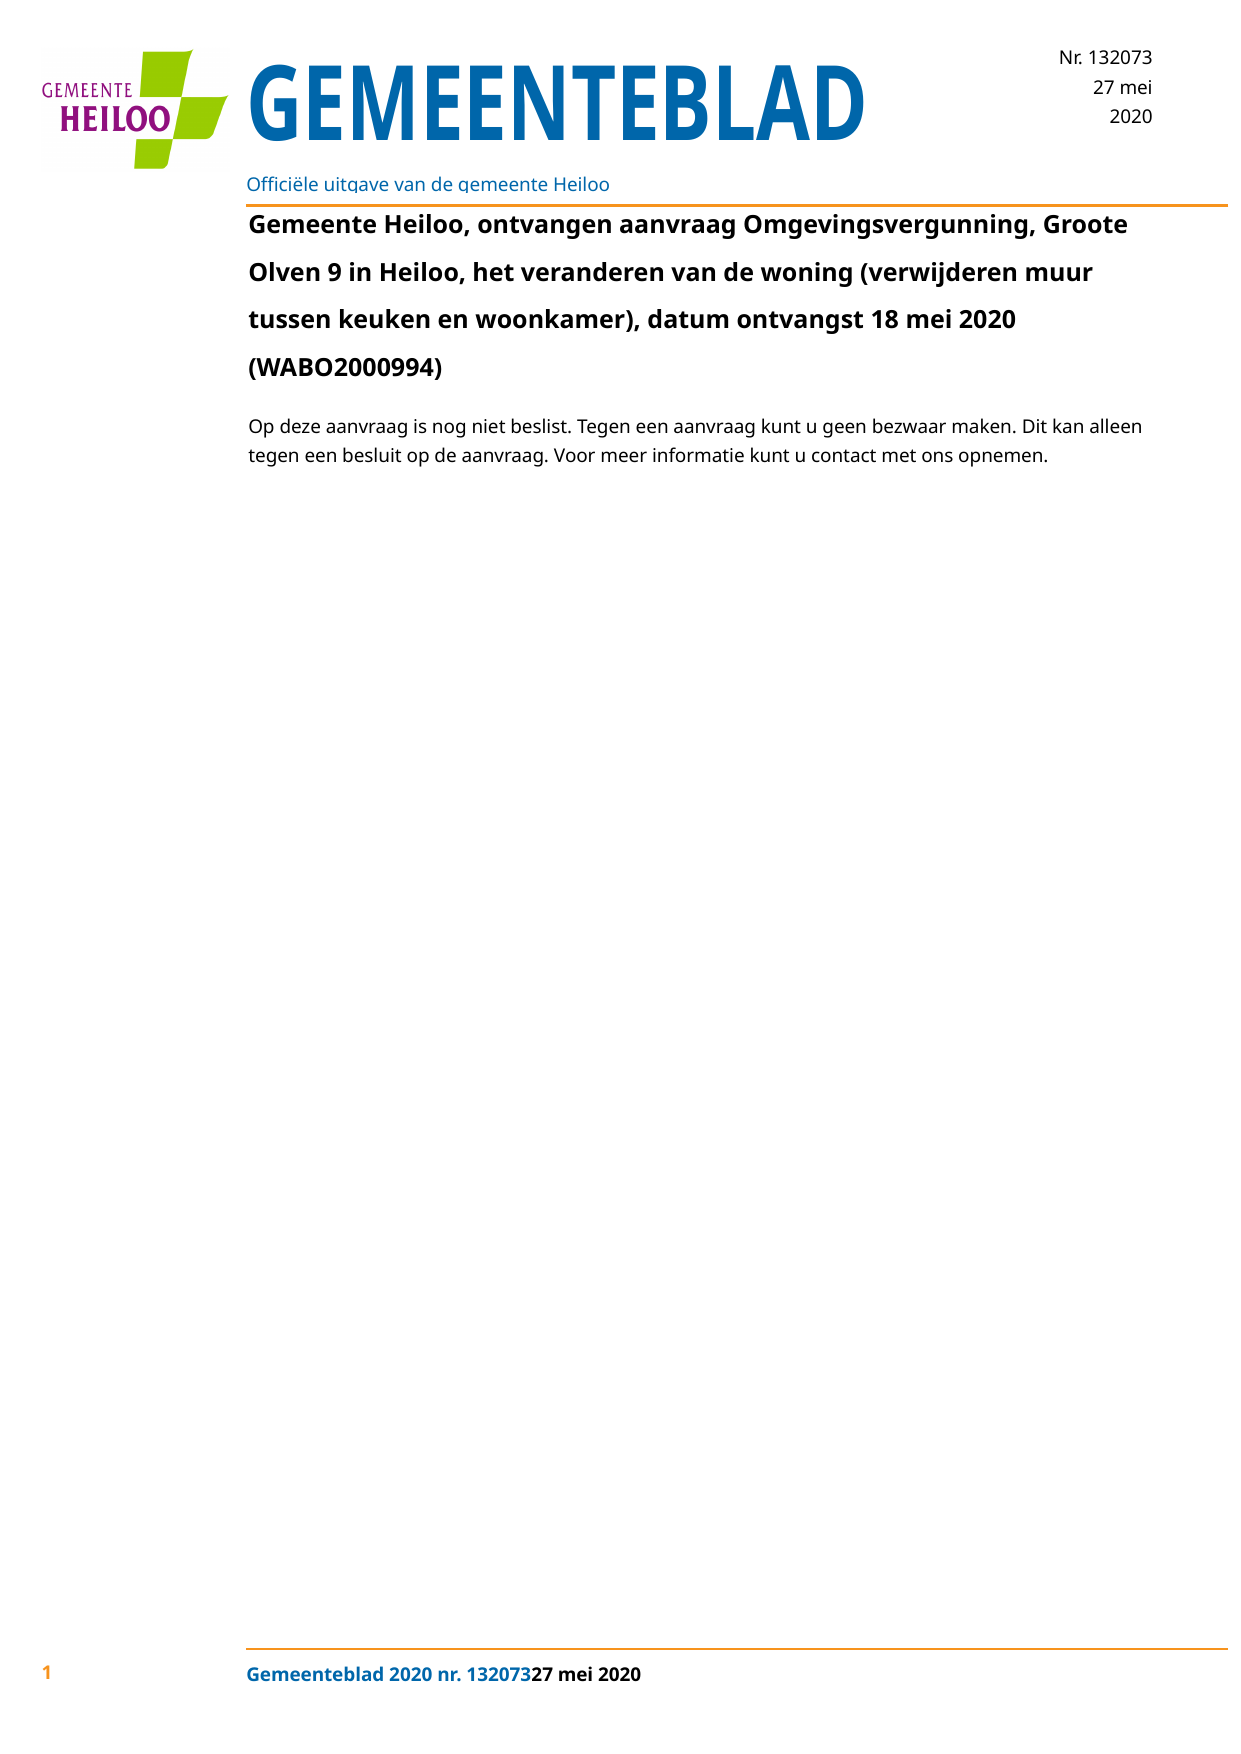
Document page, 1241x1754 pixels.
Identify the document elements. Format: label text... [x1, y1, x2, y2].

text Op deze aanvraag is nog niet beslist. Tegen een aanvraag kunt u geen bezwaar maken. Dit kan alleen tegen een besluit op de aanvraag. Voor meer informatie kunt u contact met ons opnemen. [248, 413, 1152, 468]
picture [41, 47, 231, 172]
text Gemeente Heiloo, ontvangen aanvraag Omgevingsvergunning, Groote Olven 9 in Heiloo, het veranderen van de woning (verwijderen muur tussen keuken en woonkamer), datum ontvangst 18 mei 2020 (WABO2000994) [248, 207, 1152, 384]
